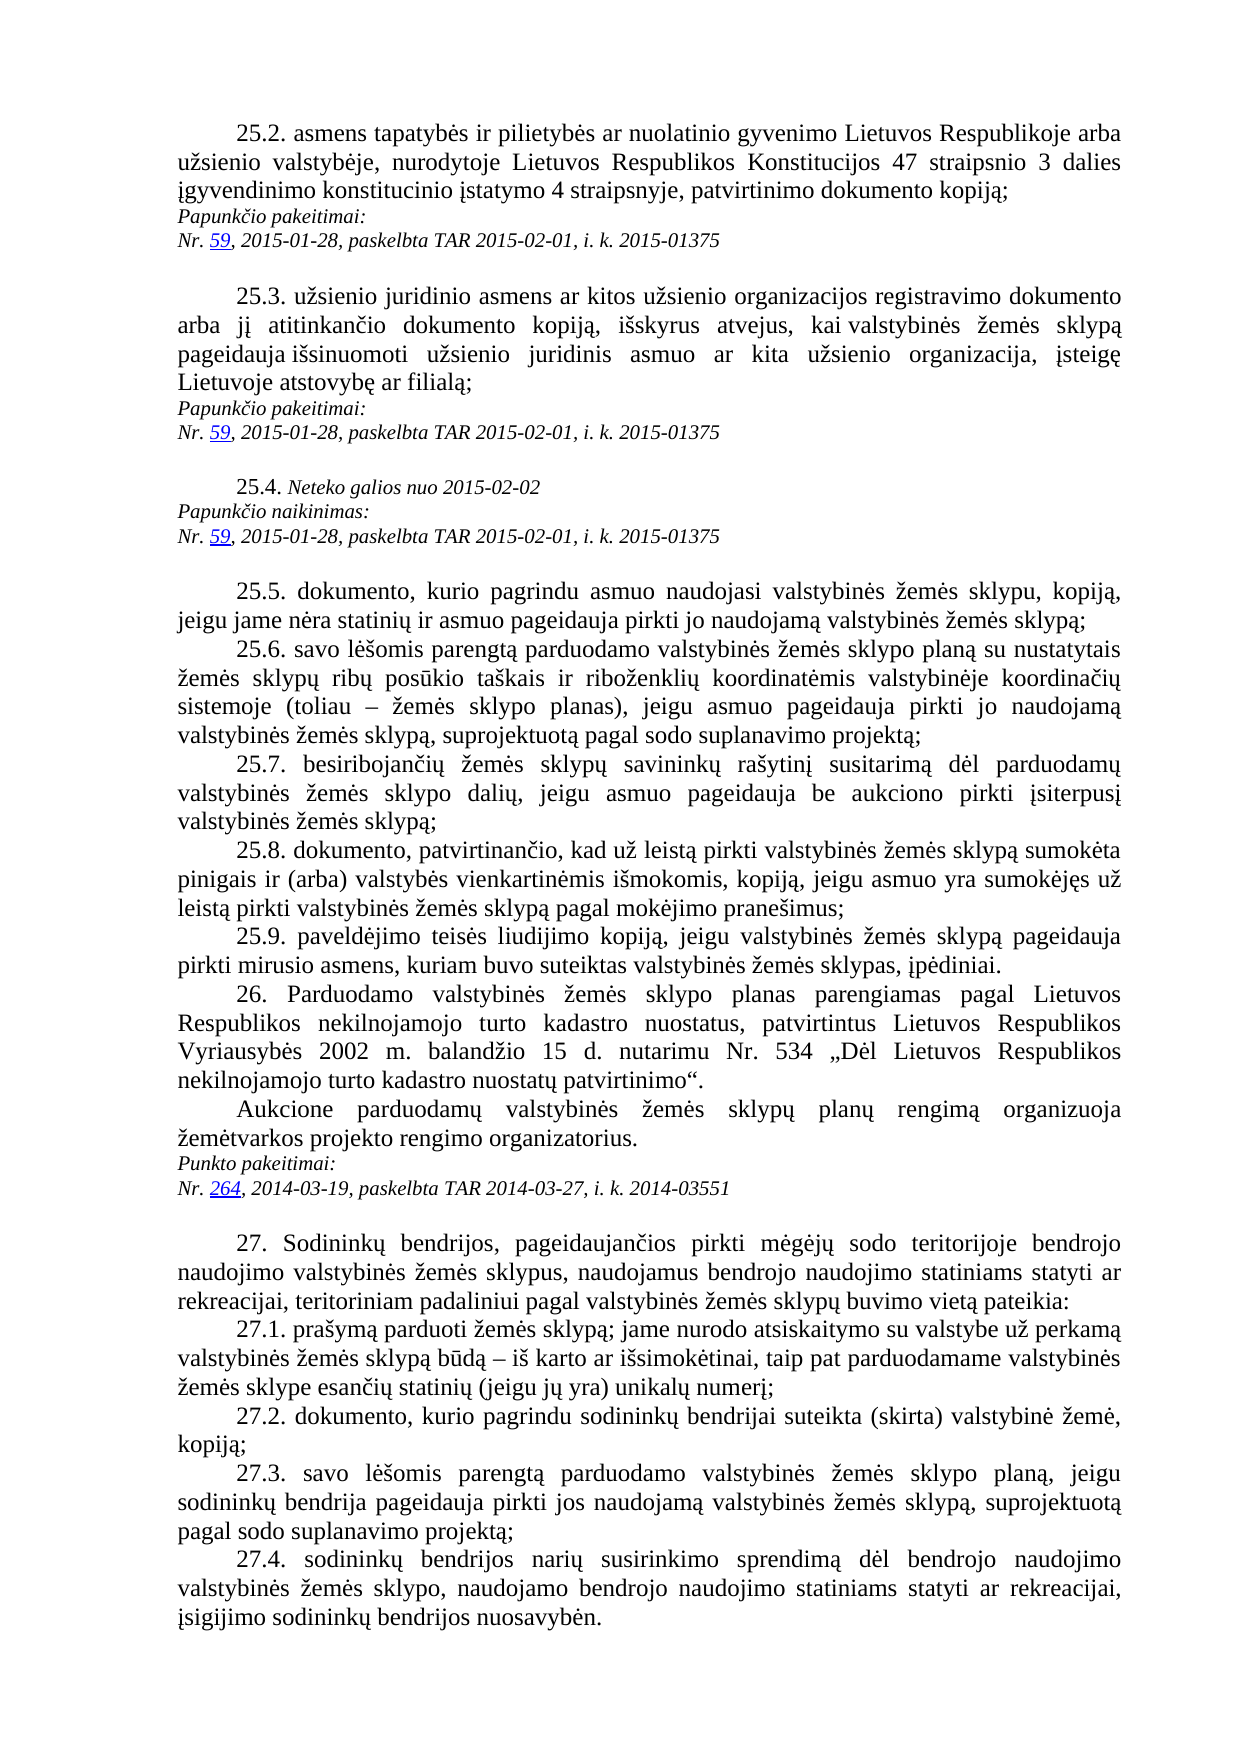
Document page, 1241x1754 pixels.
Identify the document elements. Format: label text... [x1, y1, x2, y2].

text Nr. 264, 2014-03-19, paskelbta TAR 2014-03-27, i. k. 2014-03551 [177, 1175, 1122, 1199]
text 27.1. prašymą parduoti žemės sklypą; jame nurodo atsiskaitymo su valstybe už perkamą valstybinės žemės sklypą būdą – iš karto ar išsimokėtinai, taip pat parduodamame valstybinės žemės sklype esančių statinių (jeigu jų yra) unikalų numerį; [177, 1314, 1122, 1401]
text Papunkčio pakeitimai: [177, 204, 1122, 228]
text 27.3. savo lėšomis parengtą parduodamo valstybinės žemės sklypo planą, jeigu sodininkų bendrija pageidauja pirkti jos naudojamą valstybinės žemės sklypą, suprojektuotą pagal sodo suplanavimo projektą; [177, 1458, 1122, 1544]
text 25.7. besiribojančių žemės sklypų savininkų rašytinį susitarimą dėl parduodamų valstybinės žemės sklypo dalių, jeigu asmuo pageidauja be aukciono pirkti įsiterpusį valstybinės žemės sklypą; [177, 749, 1122, 835]
text 25.3. užsienio juridinio asmens ar kitos užsienio organizacijos registravimo dokumento arba jį atitinkančio dokumento kopiją, išskyrus atvejus, kai valstybinės žemės sklypą pageidauja išsinuomoti užsienio juridinis asmuo ar kita užsienio organizacija, įsteigę Lietuvoje atstovybę ar filialą; [177, 281, 1122, 396]
text 25.6. savo lėšomis parengtą parduodamo valstybinės žemės sklypo planą su nustatytais žemės sklypų ribų posūkio taškais ir riboženklių koordinatėmis valstybinėje koordinačių sistemoje (toliau – žemės sklypo planas), jeigu asmuo pageidauja pirkti jo naudojamą valstybinės žemės sklypą, suprojektuotą pagal sodo suplanavimo projektą; [177, 634, 1122, 749]
text Nr. 59, 2015-01-28, paskelbta TAR 2015-02-01, i. k. 2015-01375 [177, 420, 1122, 444]
text Punkto pakeitimai: [177, 1151, 1122, 1175]
text Nr. 59, 2015-01-28, paskelbta TAR 2015-02-01, i. k. 2015-01375 [177, 228, 1122, 252]
text 25.4. Neteko galios nuo 2015-02-02 [177, 473, 1122, 499]
text 25.5. dokumento, kurio pagrindu asmuo naudojasi valstybinės žemės sklypu, kopiją, jeigu jame nėra statinių ir asmuo pageidauja pirkti jo naudojamą valstybinės žemės sklypą; [177, 576, 1122, 634]
text 27.4. sodininkų bendrijos narių susirinkimo sprendimą dėl bendrojo naudojimo valstybinės žemės sklypo, naudojamo bendrojo naudojimo statiniams statyti ar rekreacijai, įsigijimo sodininkų bendrijos nuosavybėn. [177, 1544, 1122, 1631]
text 27.2. dokumento, kurio pagrindu sodininkų bendrijai suteikta (skirta) valstybinė žemė, kopiją; [177, 1401, 1122, 1458]
text Nr. 59, 2015-01-28, paskelbta TAR 2015-02-01, i. k. 2015-01375 [177, 523, 1122, 548]
text Aukcione parduodamų valstybinės žemės sklypų planų rengimą organizuoja žemėtvarkos projekto rengimo organizatorius. [177, 1094, 1122, 1151]
text Papunkčio pakeitimai: [177, 396, 1122, 420]
text Papunkčio naikinimas: [177, 499, 1122, 523]
text 27. Sodininkų bendrijos, pageidaujančios pirkti mėgėjų sodo teritorijoje bendrojo naudojimo valstybinės žemės sklypus, naudojamus bendrojo naudojimo statiniams statyti ar rekreacijai, teritoriniam padaliniui pagal valstybinės žemės sklypų buvimo vietą pateikia: [177, 1228, 1122, 1314]
text 25.2. asmens tapatybės ir pilietybės ar nuolatinio gyvenimo Lietuvos Respublikoje arba užsienio valstybėje, nurodytoje Lietuvos Respublikos Konstitucijos 47 straipsnio 3 dalies įgyvendinimo konstitucinio įstatymo 4 straipsnyje, patvirtinimo dokumento kopiją; [177, 118, 1122, 204]
text 26. Parduodamo valstybinės žemės sklypo planas parengiamas pagal Lietuvos Respublikos nekilnojamojo turto kadastro nuostatus, patvirtintus Lietuvos Respublikos Vyriausybės 2002 m. balandžio 15 d. nutarimu Nr. 534 „Dėl Lietuvos Respublikos nekilnojamojo turto kadastro nuostatų patvirtinimo“. [177, 979, 1122, 1094]
text 25.9. paveldėjimo teisės liudijimo kopiją, jeigu valstybinės žemės sklypą pageidauja pirkti mirusio asmens, kuriam buvo suteiktas valstybinės žemės sklypas, įpėdiniai. [177, 921, 1122, 979]
text 25.8. dokumento, patvirtinančio, kad už leistą pirkti valstybinės žemės sklypą sumokėta pinigais ir (arba) valstybės vienkartinėmis išmokomis, kopiją, jeigu asmuo yra sumokėjęs už leistą pirkti valstybinės žemės sklypą pagal mokėjimo pranešimus; [177, 835, 1122, 921]
